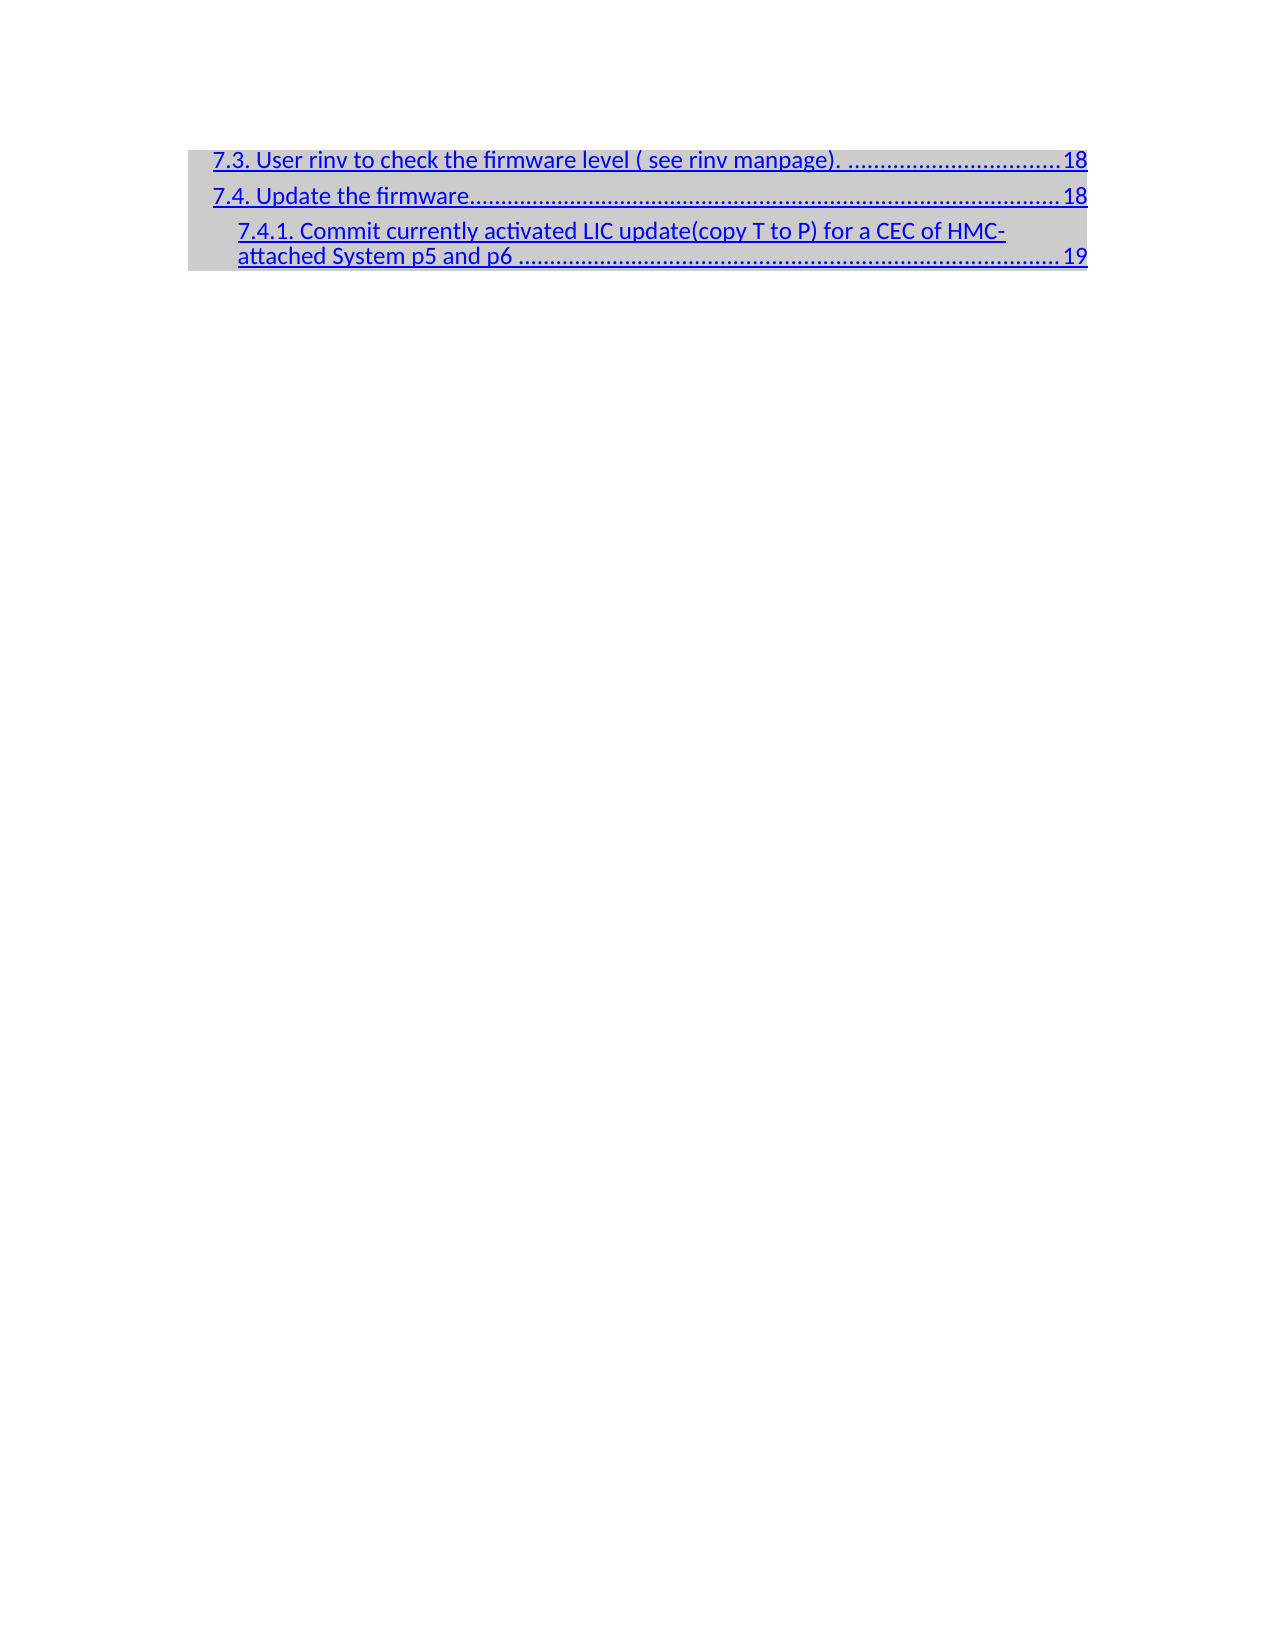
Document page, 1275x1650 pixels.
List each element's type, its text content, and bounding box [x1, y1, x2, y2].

text 7.3. User rinv to check the firmware level ( see rinv manpage). 18 [212, 171, 1087, 175]
text 7.4.1. Commit currently activated LIC update(copy T to P) for a CEC of HMC-attached System p5 and p6 19 [237, 221, 1087, 266]
text 7.3. User rinv to check the firmware level ( see rinv manpage). 18 [830, 150, 1087, 170]
text 7.4. Update the firmware 18 [212, 185, 1087, 206]
text [237, 267, 1087, 271]
text 7.3. User rinv to check the firmware level ( see rinv manpage). 18 [639, 150, 831, 170]
text 7.3. User rinv to check the firmware level ( see rinv manpage). 18 [212, 150, 640, 170]
